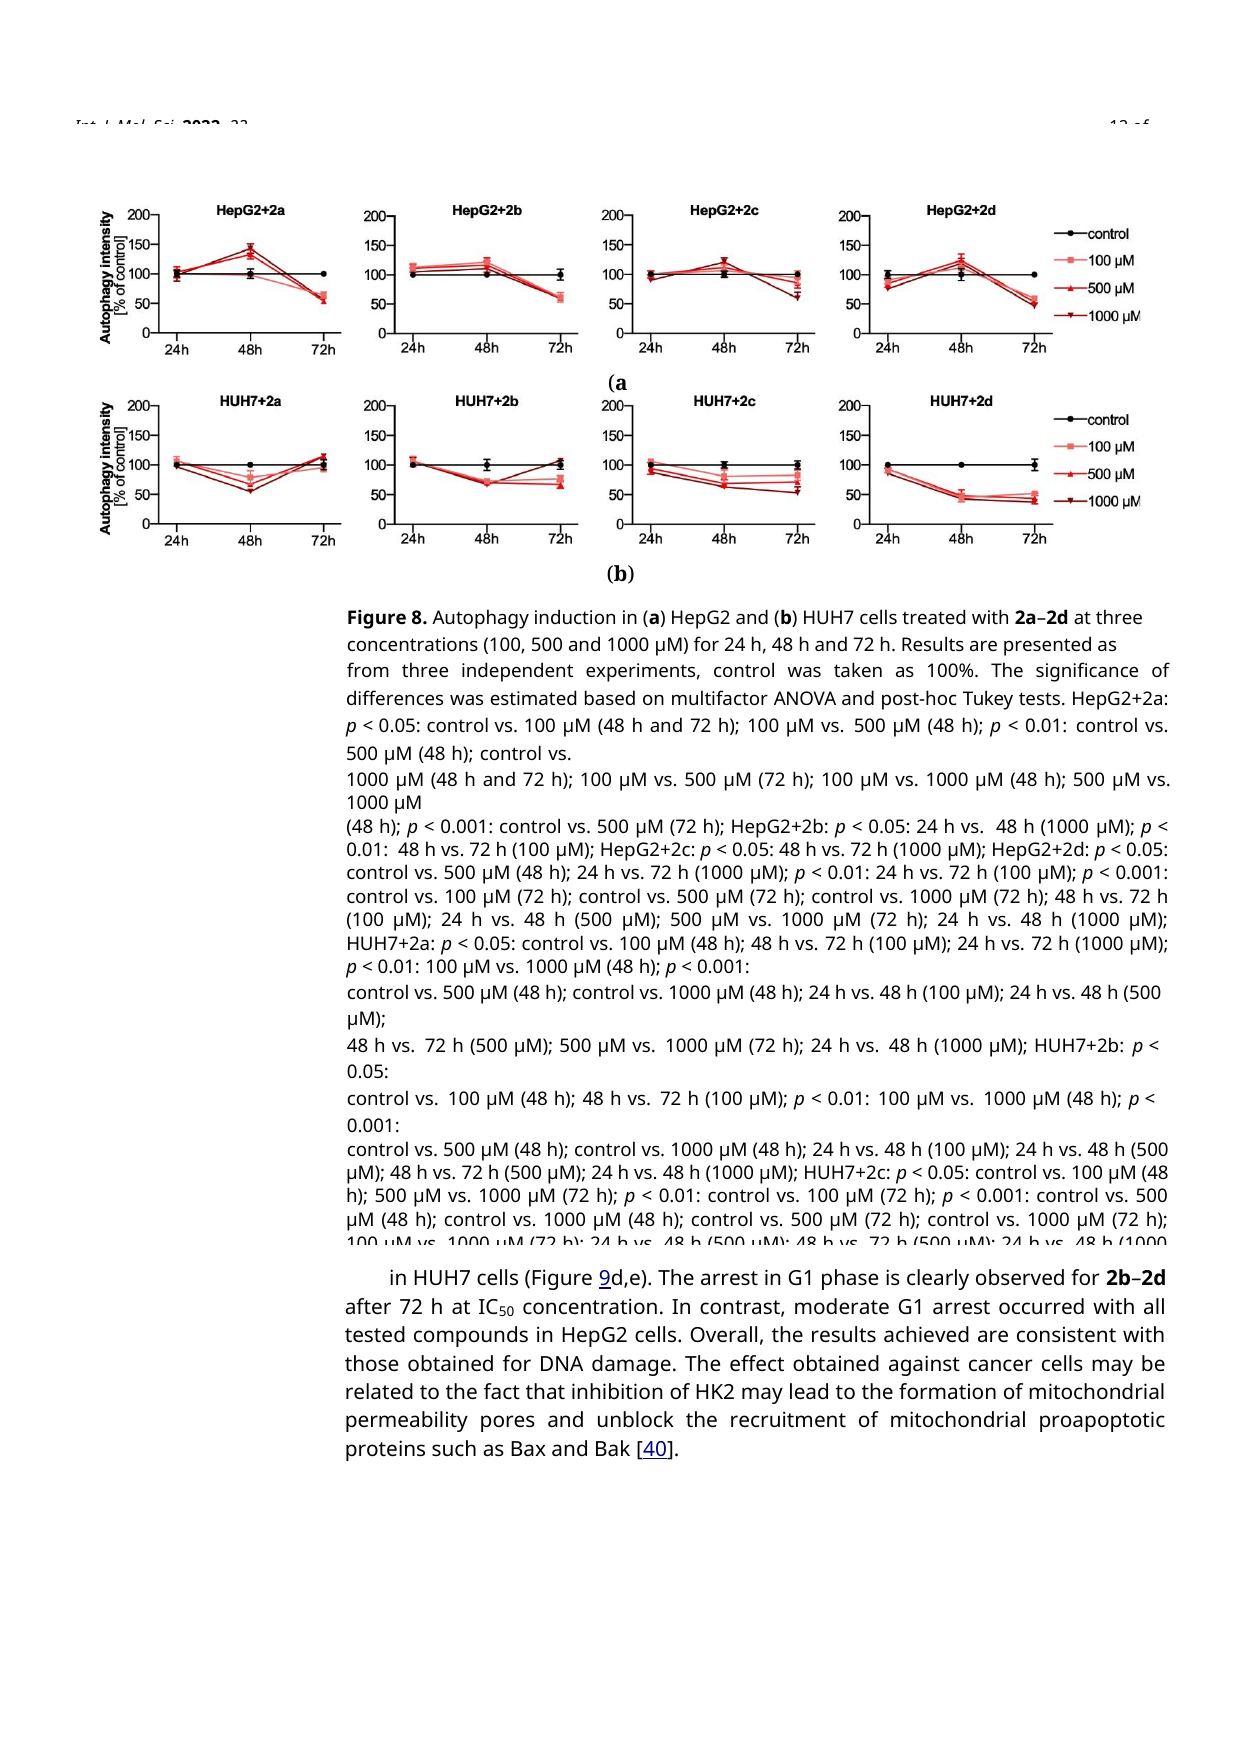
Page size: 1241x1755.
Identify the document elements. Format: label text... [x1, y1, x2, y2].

text Int. J. Mol. Sci. 2022, 23, 2616 [74, 115, 285, 124]
text (a) [608, 372, 634, 397]
text control vs. 500 µM (48 h); control vs. 1000 µM (48 h); 24 h vs. 48 h (100 µM); 24 h vs. 48 h (500 µM); [347, 979, 1171, 1031]
text control vs. 100 µM (48 h); 48 h vs. 72 h (100 µM); p < 0.01: 100 µM vs. 1000 µM (48 h); p < 0.001: [347, 1084, 1171, 1137]
text (b) [606, 562, 1167, 586]
text (48 h); p < 0.001: control vs. 500 µM (72 h); HepG2+2b: p < 0.05: 24 h vs. 48 h (1000 µM); p < 0.01: 48 h vs. 72 h (100 µM); HepG2+2c: p < 0.05: 48 h vs. 72 h (1000 µM); HepG2+2d: p < 0.05: control vs. 500 µM (48 h); 24 h vs. 72 h (1000 µM); p < 0.01: 24 h vs. 72 h (100 µM); p < 0.001: control vs. 100 µM (72 h); control vs. 500 µM (72 h); control vs. 1000 µM (72 h); 48 h vs. 72 h (100 µM); 24 h vs. 48 h (500 µM); 500 µM vs. 1000 µM (72 h); 24 h vs. 48 h (1000 µM); HUH7+2a: p < 0.05: control vs. 100 µM (48 h); 48 h vs. 72 h (100 µM); 24 h vs. 72 h (1000 µM); p < 0.01: 100 µM vs. 1000 µM (48 h); p < 0.001: [346, 814, 1169, 979]
text control vs. 500 µM (48 h); control vs. 1000 µM (48 h); 24 h vs. 48 h (100 µM); 24 h vs. 48 h (500 µM); 48 h vs. 72 h (500 µM); 24 h vs. 48 h (1000 µM); HUH7+2c: p < 0.05: control vs. 100 µM (48 h); 500 µM vs. 1000 µM (72 h); p < 0.01: control vs. 100 µM (72 h); p < 0.001: control vs. 500 µM (48 h); control vs. 1000 µM (48 h); control vs. 500 µM (72 h); control vs. 1000 µM (72 h); 100 µM vs. 1000 µM (72 h); 24 h vs. 48 h (500 µM); 48 h vs. 72 h (500 µM); 24 h vs. 48 h (1000 µM); 24 h vs. 72 h (1000 µM); HUH7+2d: [346, 1138, 1169, 1244]
text 12 of 23 [1109, 115, 1167, 138]
text from three independent experiments, control was taken as 100%. The significance of differences was estimated based on multifactor ANOVA and post-hoc Tukey tests. HepG2+2a: p < 0.05: control vs. 100 µM (48 h and 72 h); 100 µM vs. 500 µM (48 h); p < 0.01: control vs. 500 µM (48 h); control vs. [346, 658, 1169, 766]
text Figure 8. Autophagy induction in (a) HepG2 and (b) HUH7 cells treated with 2a–2d at three [347, 604, 1167, 629]
text Cell cycle cytometric analysis showed that all tested compounds caused arrest of HepG2 and HUH7 cells in G1 phase, however this effect was mainly observed in HUH7 cells (Figure 9d,e). The arrest in G1 phase is clearly observed for 2b–2d after 72 h at IC50 concentration. In contrast, moderate G1 arrest occurred with all tested compounds in HepG2 cells. Overall, the results achieved are consistent with those obtained for DNA damage. The effect obtained against cancer cells may be related to the fact that inhibition of HK2 may lead to the formation of mitochondrial permeability pores and unblock the recruitment of mitochondrial proapoptotic proteins such as Bax and Bak [40]. [344, 1263, 1166, 1474]
text concentrations (100, 500 and 1000 µM) for 24 h, 48 h and 72 h. Results are presented as mean ± SD [347, 629, 1167, 656]
text 1000 µM (48 h and 72 h); 100 µM vs. 500 µM (72 h); 100 µM vs. 1000 µM (48 h); 500 µM vs. 1000 µM [346, 768, 1171, 814]
text 48 h vs. 72 h (500 µM); 500 µM vs. 1000 µM (72 h); 24 h vs. 48 h (1000 µM); HUH7+2b: p < 0.05: [347, 1031, 1171, 1084]
